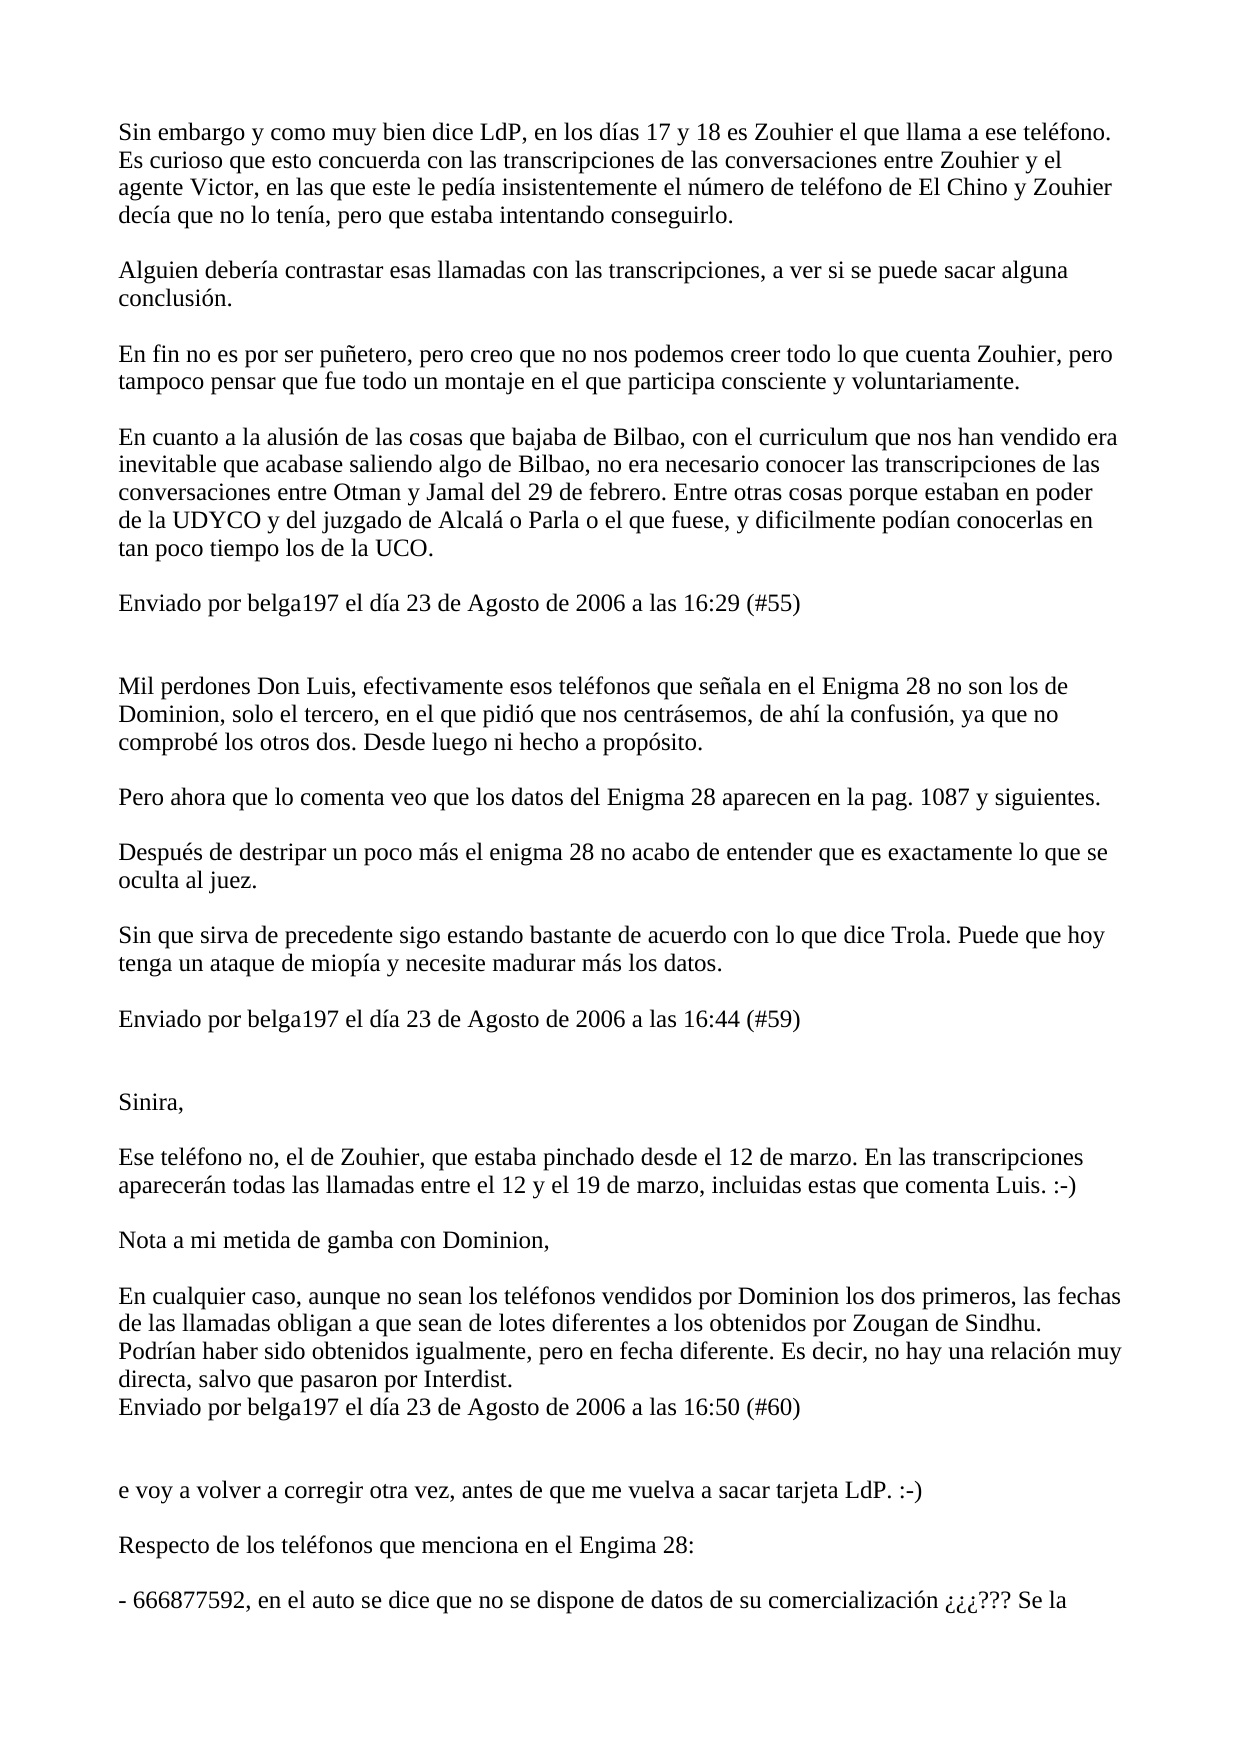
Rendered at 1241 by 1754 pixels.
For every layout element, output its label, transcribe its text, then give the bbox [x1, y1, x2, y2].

text En cualquier caso, aunque no sean los teléfonos vendidos por Dominion los dos primeros, las fechas de las llamadas obligan a que sean de lotes diferentes a los obtenidos por Zougan de Sindhu. Podrían haber sido obtenidos igualmente, pero en fecha diferente. Es decir, no hay una relación muy directa, salvo que pasaron por Interdist. [118, 1282, 1122, 1393]
text En fin no es por ser puñetero, pero creo que no nos podemos creer todo lo que cuenta Zouhier, pero tampoco pensar que fue todo un montaje en el que participa consciente y voluntariamente. [118, 340, 1122, 395]
text Alguien debería contrastar esas llamadas con las transcripciones, a ver si se puede sacar alguna conclusión. [118, 257, 1122, 312]
text Después de destripar un poco más el enigma 28 no acabo de entender que es exactamente lo que se oculta al juez. [118, 838, 1122, 894]
text Ese teléfono no, el de Zouhier, que estaba pinchado desde el 12 de marzo. En las transcripciones aparecerán todas las llamadas entre el 12 y el 19 de marzo, incluidas estas que comenta Luis. :-) [118, 1143, 1122, 1199]
text Enviado por belga197 el día 23 de Agosto de 2006 a las 16:44 (#59) [118, 1005, 1122, 1032]
text Nota a mi metida de gamba con Dominion, [118, 1226, 1122, 1254]
text Enviado por belga197 el día 23 de Agosto de 2006 a las 16:50 (#60) [118, 1393, 1122, 1420]
text Sin embargo y como muy bien dice LdP, en los días 17 y 18 es Zouhier el que llama a ese teléfono. Es curioso que esto concuerda con las transcripciones de las conversaciones entre Zouhier y el agente Victor, en las que este le pedía insistentemente el número de teléfono de El Chino y Zouhier decía que no lo tenía, pero que estaba intentando conseguirlo. [118, 118, 1122, 229]
text - 666877592, en el auto se dice que no se dispone de datos de su comercialización ¿¿¿??? Se la [118, 1587, 1122, 1614]
text e voy a volver a corregir otra vez, antes de que me vuelva a sacar tarjeta LdP. :-) [118, 1476, 1122, 1503]
text Enviado por belga197 el día 23 de Agosto de 2006 a las 16:29 (#55) [118, 589, 1122, 617]
text Mil perdones Don Luis, efectivamente esos teléfonos que señala en el Enigma 28 no son los de Dominion, solo el tercero, en el que pidió que nos centrásemos, de ahí la confusión, ya que no comprobé los otros dos. Desde luego ni hecho a propósito. [118, 672, 1122, 755]
text Respecto de los teléfonos que menciona en el Engima 28: [118, 1531, 1122, 1559]
text En cuanto a la alusión de las cosas que bajaba de Bilbao, con el curriculum que nos han vendido era inevitable que acabase saliendo algo de Bilbao, no era necesario conocer las transcripciones de las conversaciones entre Otman y Jamal del 29 de febrero. Entre otras cosas porque estaban en poder de la UDYCO y del juzgado de Alcalá o Parla o el que fuese, y dificilmente podían conocerlas en tan poco tiempo los de la UCO. [118, 423, 1122, 561]
text Pero ahora que lo comenta veo que los datos del Enigma 28 aparecen en la pag. 1087 y siguientes. [118, 783, 1122, 811]
text Sinira, [118, 1088, 1122, 1116]
text Sin que sirva de precedente sigo estando bastante de acuerdo con lo que dice Trola. Puede que hoy tenga un ataque de miopía y necesite madurar más los datos. [118, 922, 1122, 977]
